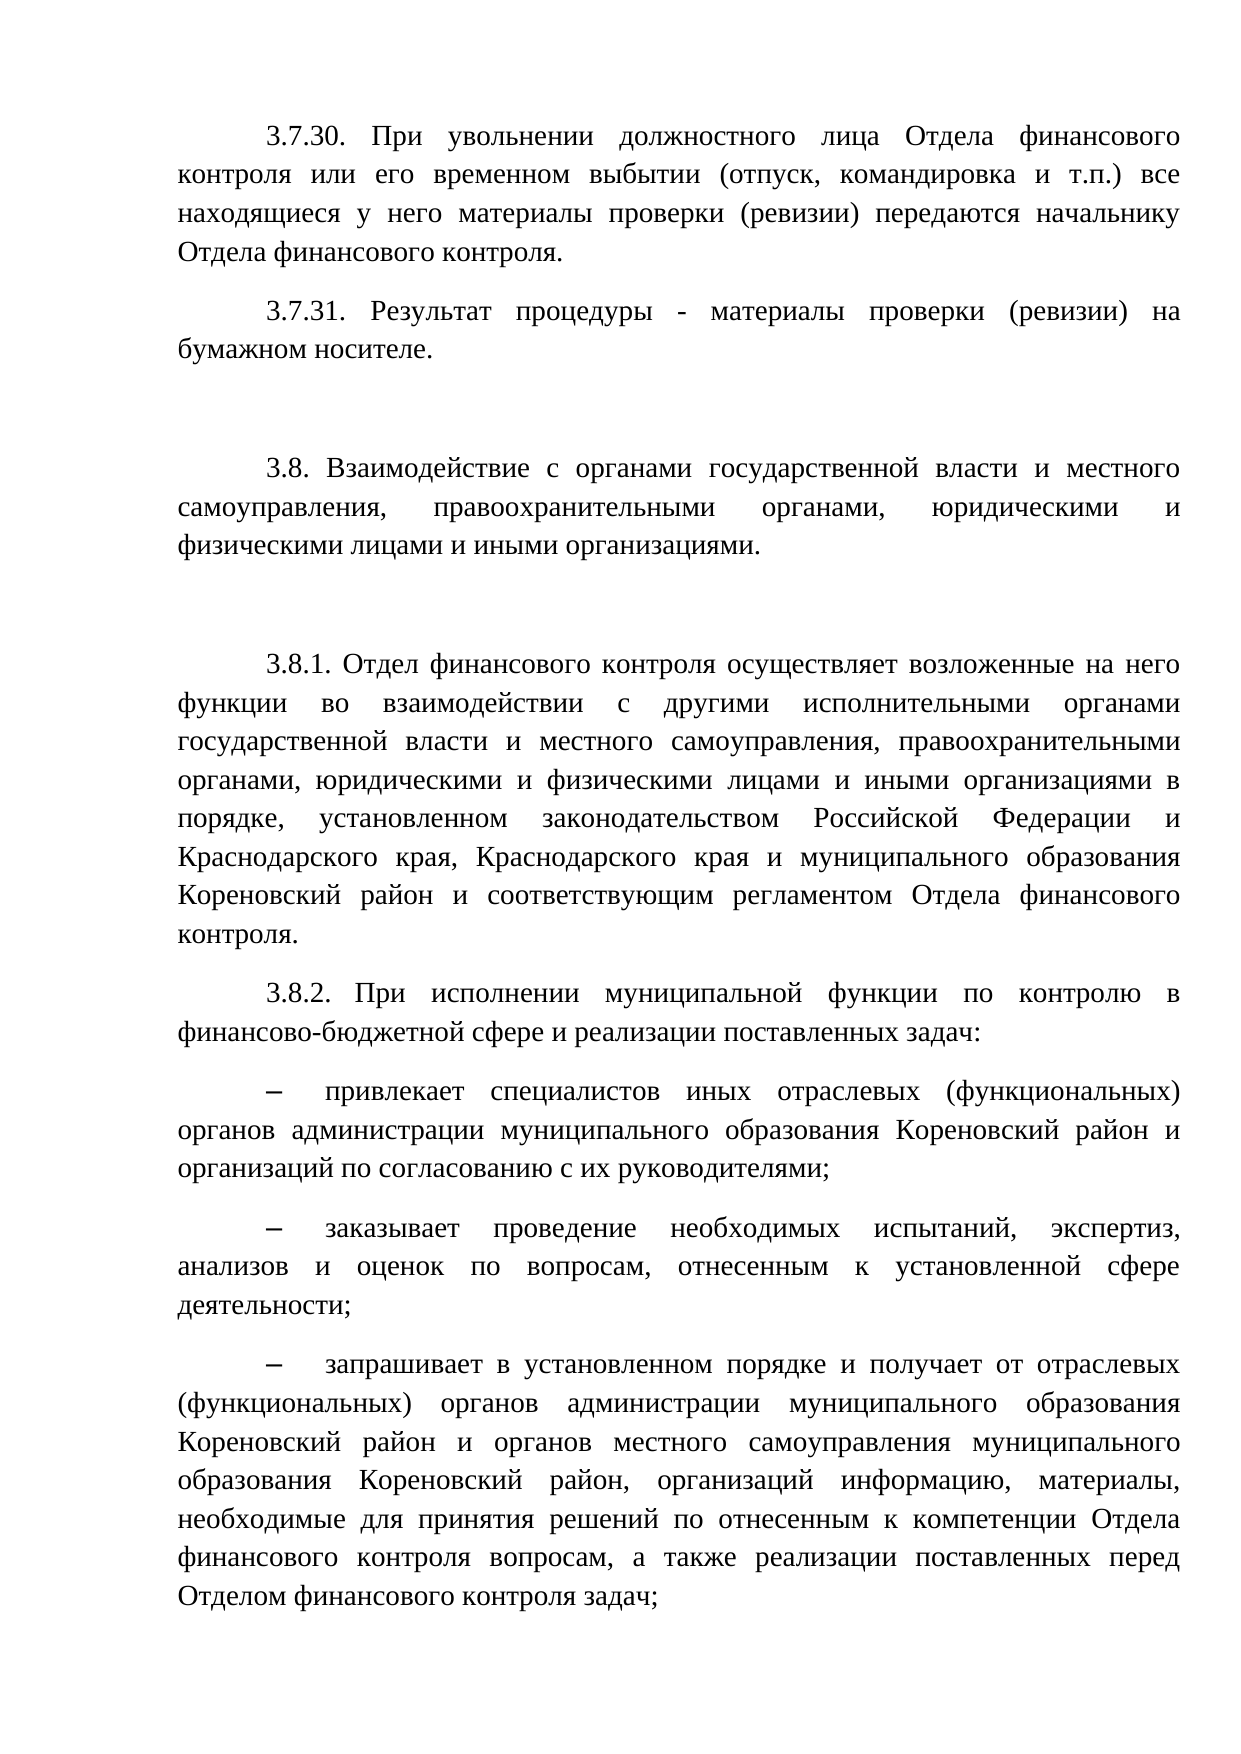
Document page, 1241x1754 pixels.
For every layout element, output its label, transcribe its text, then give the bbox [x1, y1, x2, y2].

text 3.8.1. Отдел финансового контроля осуществляет возложенные на него функции во взаимодействии с другими исполнительными органами государственной власти и местного самоуправления, правоохранительными органами, юридическими и физическими лицами и иными организациями в порядке, установленном законодательством Российской Федерации и Краснодарского края, Краснодарского края и муниципального образования Кореновский район и соответствующим регламентом Отдела финансового контроля. [177, 646, 1181, 949]
text 3.7.31. Результат процедуры - материалы проверки (ревизии) на бумажном носителе. [177, 293, 1181, 365]
list При исполнении муниципальной функции по контролю в финансово-бюджетной сфере и реализации поставленных задач: [177, 975, 1181, 1047]
text 3.7.30. При увольнении должностного лица Отдела финансового контроля или его временном выбытии (отпуск, командировка и т.п.) все находящиеся у него материалы проверки (ревизии) передаются начальнику Отдела финансового контроля. [177, 118, 1181, 267]
text 3.8. Взаимодействие с органами государственной власти и местного самоуправления, правоохранительными органами, юридическими и физическими лицами и иными организациями. [177, 450, 1181, 561]
list запрашивает в установленном порядке и получает от отраслевых (функциональных) органов администрации муниципального образования Кореновский район и органов местного самоуправления муниципального образования Кореновский район, организаций информацию, материалы, необходимые для принятия решений по отнесенным к компетенции Отдела финансового контроля вопросам, а также реализации поставленных перед Отделом финансового контроля задач; [177, 1346, 1181, 1611]
list заказывает проведение необходимых испытаний, экспертиз, анализов и оценок по вопросам, отнесенным к установленной сфере деятельности; [177, 1210, 1181, 1321]
list привлекает специалистов иных отраслевых (функциональных) органов администрации муниципального образования Кореновский район и организаций по согласованию с их руководителями; [177, 1073, 1181, 1184]
